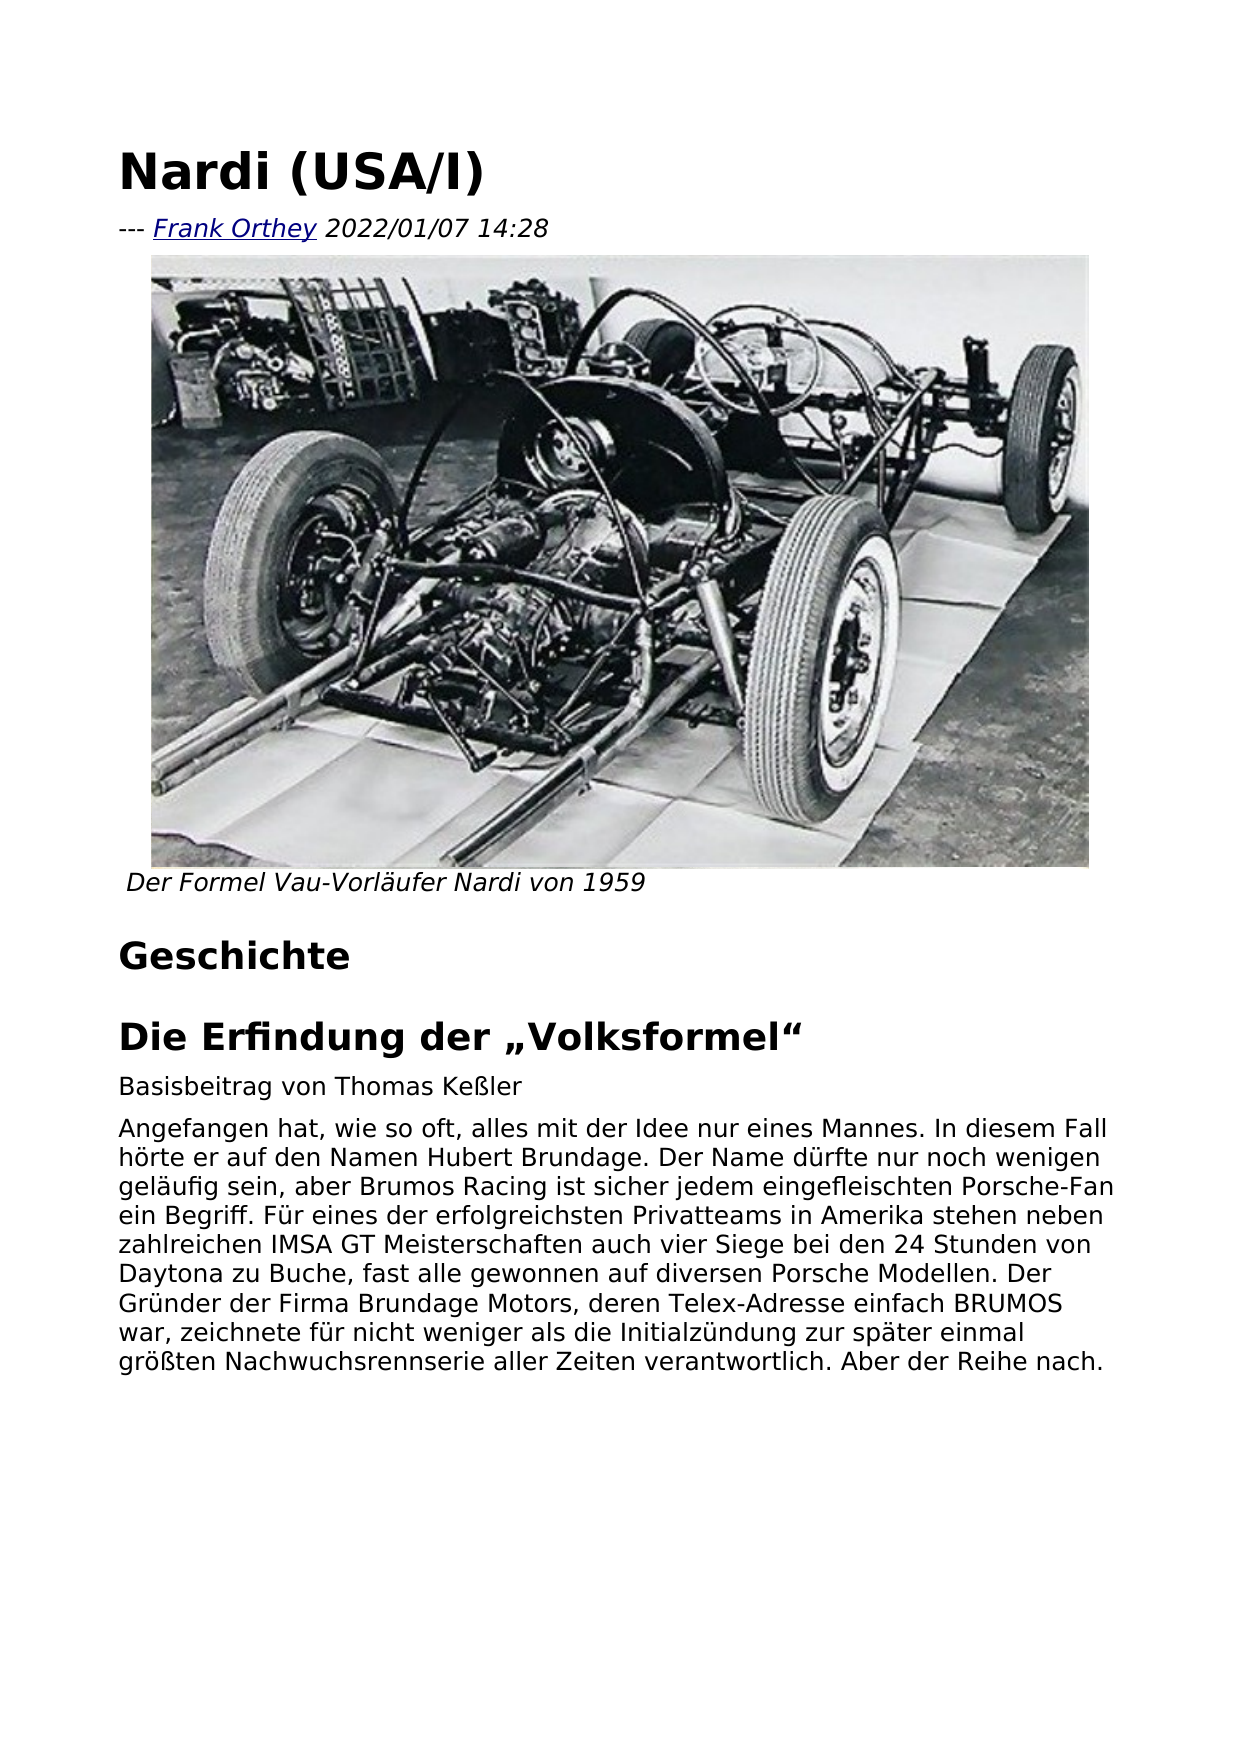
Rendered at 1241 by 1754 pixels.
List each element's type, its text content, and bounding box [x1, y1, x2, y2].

picture [151, 255, 1089, 869]
text Angefangen hat, wie so oft, alles mit der Idee nur eines Mannes. In diesem Fall hörte er auf den Namen Hubert Brundage. Der Name dürfte nur noch wenigen geläufig sein, aber Brumos Racing ist sicher jedem eingefleischten Porsche-Fan ein Begriff. Für eines der erfolgreichsten Privatteams in Amerika stehen neben zahlreichen IMSA GT Meisterschaften auch vier Siege bei den 24 Stunden von Daytona zu Buche, fast alle gewonnen auf diversen Porsche Modellen. Der Gründer der Firma Brundage Motors, deren Telex-Adresse einfach BRUMOS war, zeichnete für nicht weniger als die Initialzündung zur später einmal größten Nachwuchsrennserie aller Zeiten verantwortlich. Aber der Reihe nach. [118, 1114, 1122, 1376]
text Basisbeitrag von Thomas Keßler [118, 1072, 1122, 1101]
subtitle Nardi (USA/I) [118, 143, 1122, 201]
text Der Formel Vau-Vorläufer Nardi von 1959 [118, 256, 1122, 897]
subtitle Geschichte [118, 935, 1122, 978]
subtitle Die Erfindung der „Volksformel“ [118, 1016, 1122, 1059]
text --- Frank Orthey 2022/01/07 14:28 [118, 214, 1122, 243]
